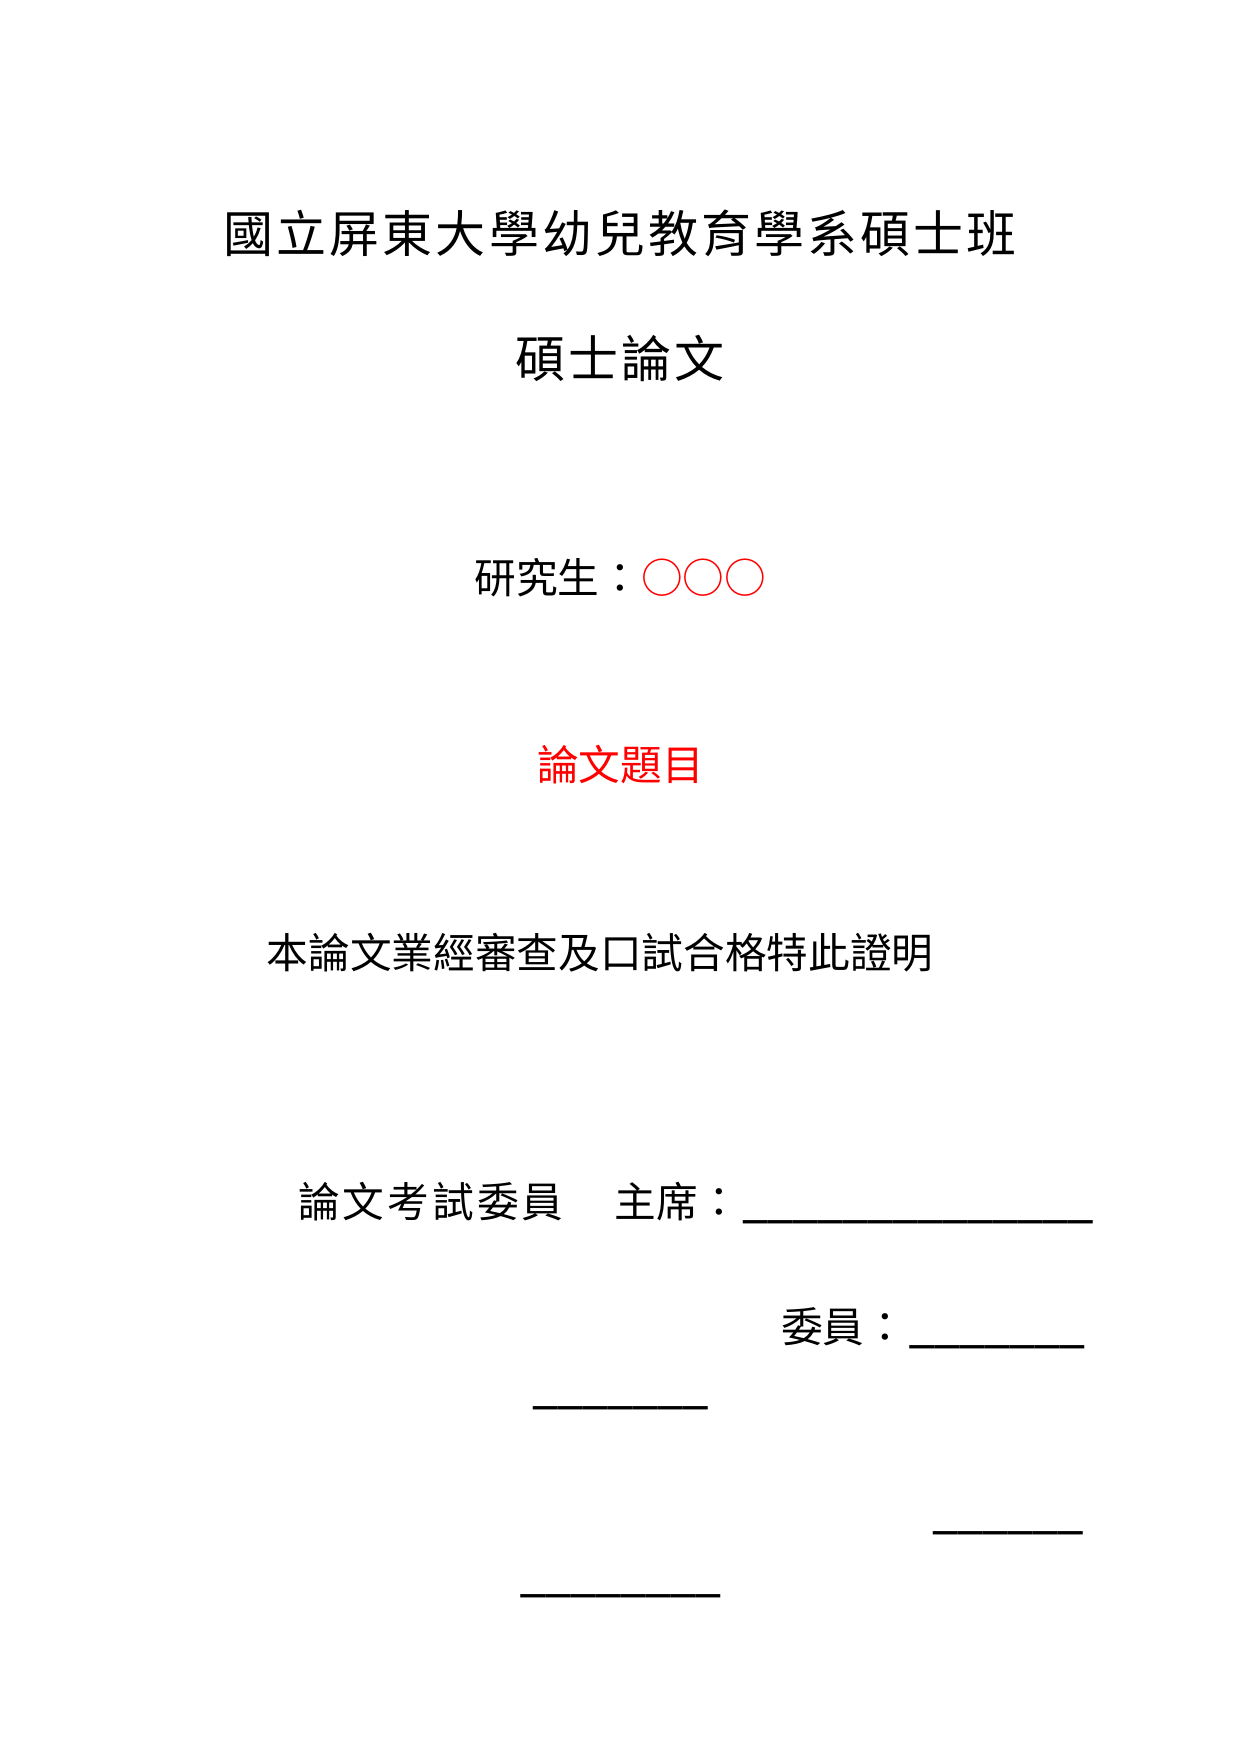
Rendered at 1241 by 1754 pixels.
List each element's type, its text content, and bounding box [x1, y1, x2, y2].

text 研究生：○○○ [148, 533, 1092, 596]
text 國立屏東大學幼兒教育學系碩士班 [148, 158, 1092, 283]
text 本論文業經審查及口試合格特此證明 [148, 908, 1092, 971]
text ______________ [148, 1471, 1092, 1596]
text 委員：______________ [148, 1283, 1092, 1408]
text 論文題目 [148, 721, 1092, 783]
text 論文考試委員 主席：______________ [148, 1158, 1092, 1221]
text 碩士論文 [148, 283, 1092, 408]
